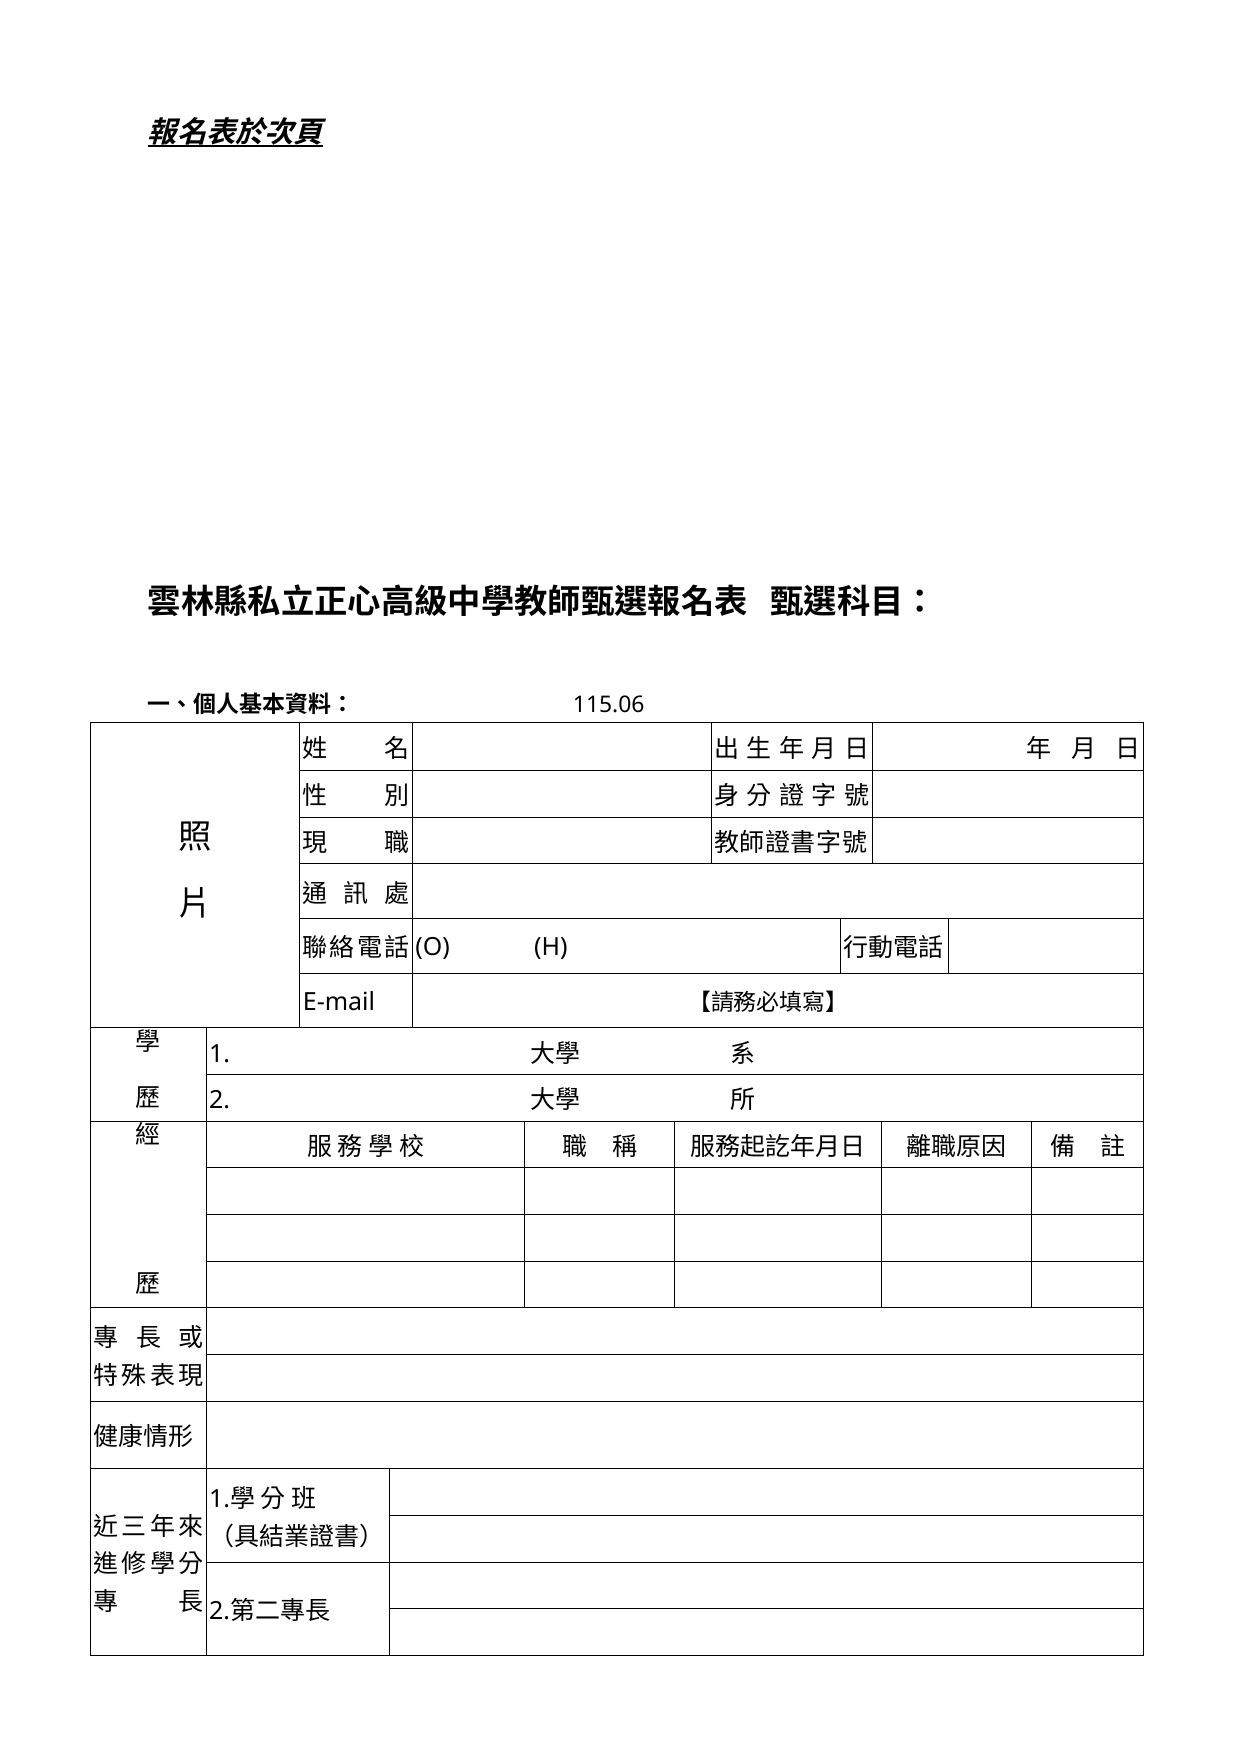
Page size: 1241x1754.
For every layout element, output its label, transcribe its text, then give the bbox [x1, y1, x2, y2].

table_cell 1.學 分 班 （具結業證書） [207, 1469, 389, 1562]
table_cell 職 稱 [525, 1122, 674, 1167]
table_cell 經歷 [91, 1122, 206, 1307]
table_cell [675, 1168, 881, 1214]
table_cell [1032, 1262, 1143, 1307]
table_cell 備 註 [1032, 1122, 1143, 1167]
table_header [413, 723, 711, 770]
table_cell [207, 1262, 524, 1307]
table_cell 2.第二專長 [207, 1563, 389, 1655]
table_cell 服 務 學 校 [207, 1122, 524, 1167]
table_cell 離職原因 [882, 1122, 1031, 1167]
table_cell [873, 818, 1143, 863]
table_cell [882, 1262, 1031, 1307]
table_cell [675, 1215, 881, 1261]
table_cell [525, 1262, 674, 1307]
table_cell [207, 1215, 524, 1261]
table_cell [390, 1469, 1143, 1515]
table_cell [882, 1168, 1031, 1214]
table_cell 性別 [300, 771, 412, 817]
table_cell [207, 1355, 1143, 1401]
table_cell [390, 1609, 1143, 1655]
table_cell (O) (H) [413, 919, 840, 973]
table_cell 聯絡電話 [300, 919, 412, 973]
table_cell [675, 1262, 881, 1307]
table_cell [882, 1215, 1031, 1261]
table_cell [390, 1563, 1143, 1608]
table_cell 現職 [300, 818, 412, 863]
table_cell [1032, 1168, 1143, 1214]
text 一、個人基本資料： 115.06 [148, 684, 1117, 722]
table_cell [413, 771, 711, 817]
table_cell [1032, 1215, 1143, 1261]
table_header 年月日 [873, 723, 1143, 770]
table_cell 1. 大學 系 [207, 1028, 1143, 1074]
table_cell [413, 818, 711, 863]
table_cell [207, 1308, 1143, 1354]
table_header 照 片 [91, 723, 299, 1027]
table_cell 專長或 特殊表現 [91, 1308, 206, 1401]
table_header 姓名 [300, 723, 412, 770]
table_cell [390, 1516, 1143, 1562]
table_cell E-mail [300, 974, 412, 1027]
table_cell [873, 771, 1143, 817]
table_cell 【請務必填寫】 [413, 974, 1143, 1027]
table_cell 行動電話 [841, 919, 948, 973]
table_cell 通訊處 [300, 864, 412, 918]
table_cell [207, 1402, 1143, 1468]
table_cell [207, 1168, 524, 1214]
table_cell 近三年來 進修學分 專長 [91, 1469, 206, 1655]
table_cell 教師證書字號 [712, 818, 872, 863]
table_cell 學歷 [91, 1028, 206, 1121]
table_cell 身分證字號 [712, 771, 872, 817]
text 雲林縣私立正心高級中學教師甄選報名表 甄選科目： [148, 561, 1117, 636]
table_header 出生年月日 [712, 723, 872, 770]
table_cell 健康情形 [91, 1402, 206, 1468]
table_cell [413, 864, 1143, 918]
table_cell [525, 1168, 674, 1214]
table_cell 2. 大學 所 [207, 1075, 1143, 1121]
table_cell 服務起訖年月日 [675, 1122, 881, 1167]
text 報名表於次頁 [148, 92, 1117, 167]
table_cell [949, 919, 1143, 973]
table_cell [525, 1215, 674, 1261]
